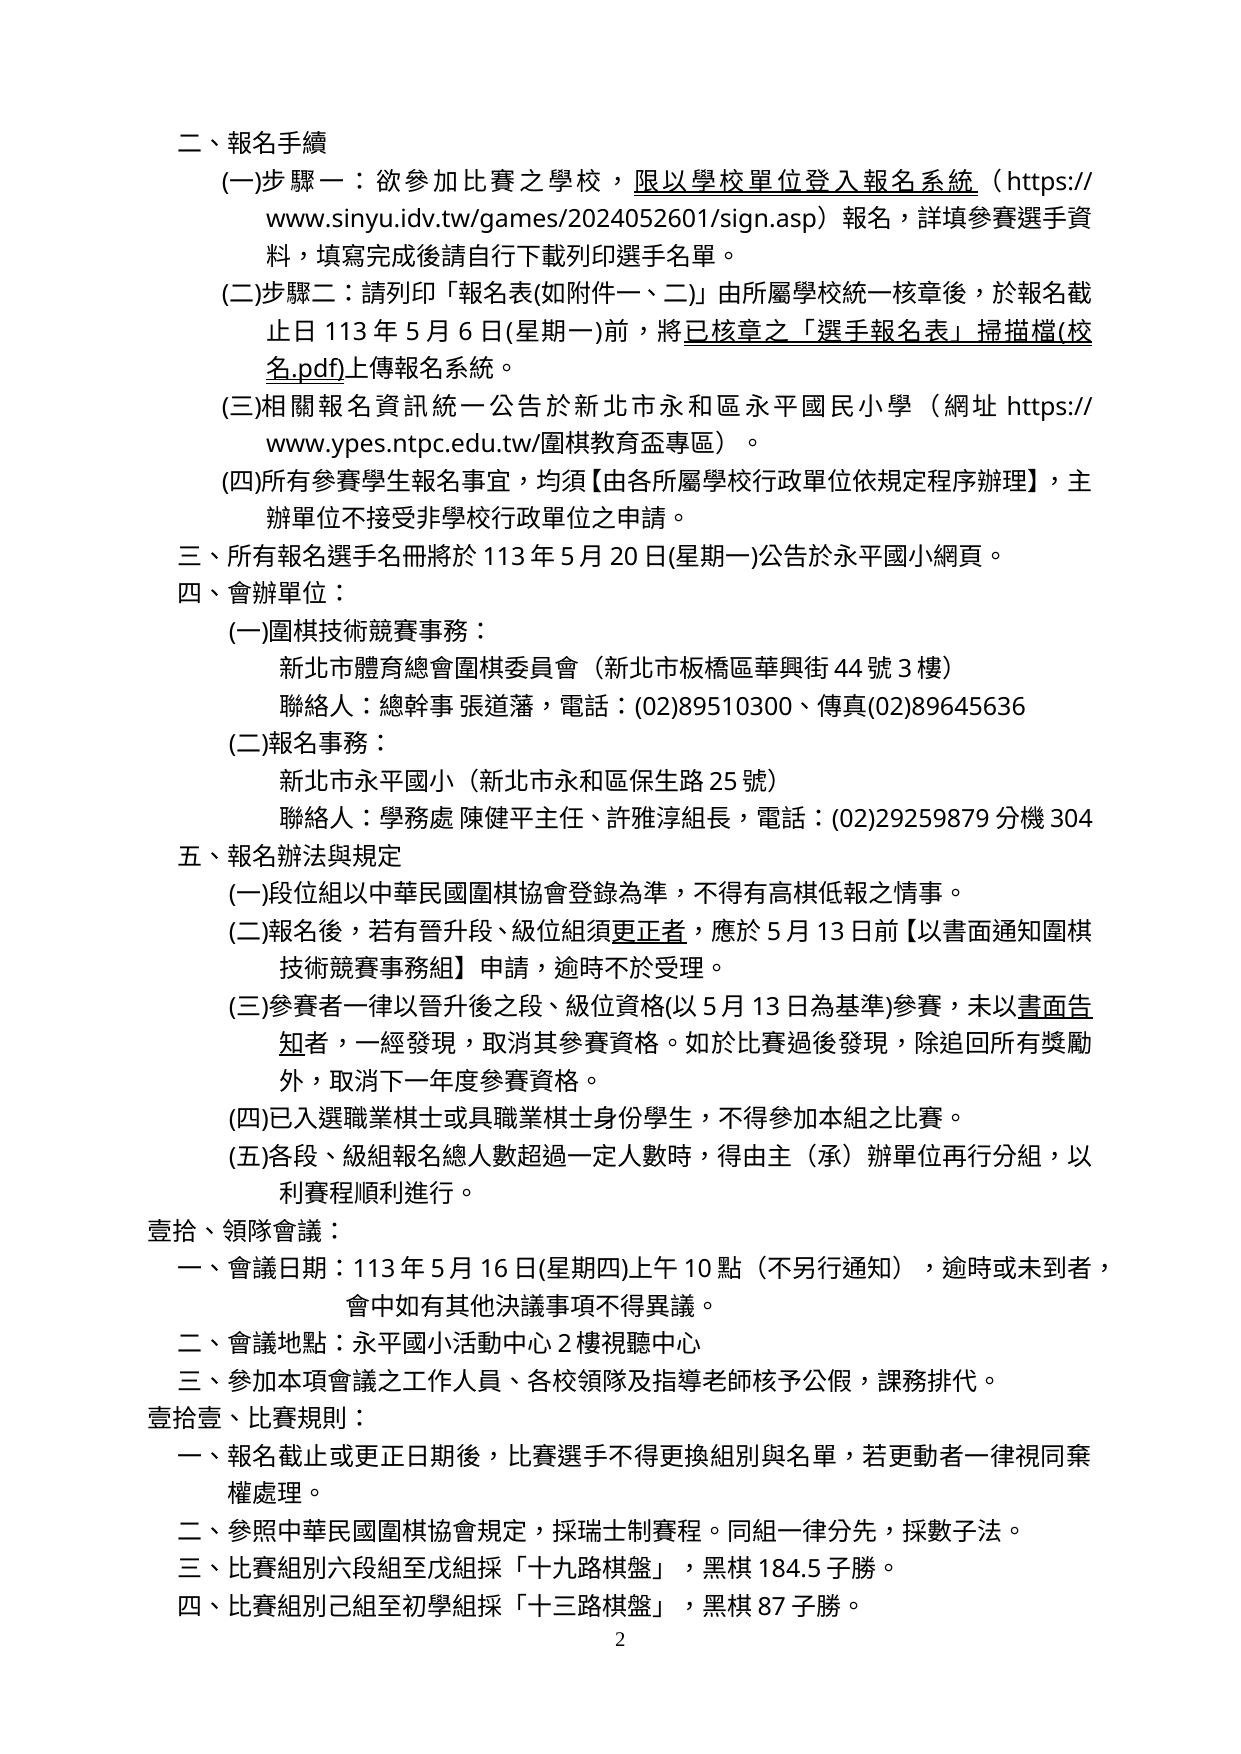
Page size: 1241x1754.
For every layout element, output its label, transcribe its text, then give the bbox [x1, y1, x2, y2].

list 報名後，若有晉升段、級位組須更正者，應於5月13日前【以書面通知圍棋技術競賽事務組】申請，逾時不於受理。 [229, 910, 1092, 985]
list 圍棋技術競賽事務： [229, 610, 1092, 648]
list 段位組以中華民國圍棋協會登錄為準，不得有高棋低報之情事。 [229, 873, 1092, 910]
list 比賽組別己組至初學組採「十三路棋盤」，黑棋87子勝。 [177, 1585, 1092, 1623]
list 報名截止或更正日期後，比賽選手不得更換組別與名單，若更動者一律視同棄權處理。 [177, 1435, 1092, 1510]
list 報名事務： [229, 723, 1092, 760]
list 領隊會議： [148, 1210, 1092, 1248]
list 所有參賽學生報名事宜，均須【由各所屬學校行政單位依規定程序辦理】，主辦單位不接受非學校行政單位之申請。 [222, 460, 1092, 535]
text 聯絡人：總幹事 張道藩，電話：(02)89510300、傳真(02)89645636 [279, 685, 1092, 723]
list 會議日期：113年5月16日(星期四)上午10點（不另行通知），逾時或未到者，會中如有其他決議事項不得異議。 [177, 1248, 1092, 1323]
list 報名手續 [177, 123, 1092, 160]
list 會辦單位： [177, 573, 1092, 610]
list 各段、級組報名總人數超過一定人數時，得由主（承）辦單位再行分組，以利賽程順利進行。 [229, 1135, 1092, 1210]
list 比賽組別六段組至戊組採「十九路棋盤」，黑棋184.5子勝。 [177, 1548, 1092, 1585]
list 比賽規則： [148, 1398, 1092, 1435]
list 步驟二：請列印「報名表(如附件一、二)」由所屬學校統一核章後，於報名截止日113年5月6日(星期一)前，將已核章之「選手報名表」掃描檔(校名.pdf)上傳報名系統。 [222, 273, 1092, 385]
list 步驟一：欲參加比賽之學校，限以學校單位登入報名系統（https://www.sinyu.idv.tw/games/2024052601/sign.asp）報名，詳填參賽選手資料，填寫完成後請自行下載列印選手名單。 [222, 160, 1092, 273]
text 新北市體育總會圍棋委員會（新北市板橋區華興街44號3樓） [279, 648, 1092, 685]
text 新北市永平國小（新北市永和區保生路25號） [279, 760, 1092, 798]
list 參加本項會議之工作人員、各校領隊及指導老師核予公假，課務排代。 [177, 1360, 1092, 1398]
text 聯絡人：學務處 陳健平主任、許雅淳組長，電話：(02)29259879分機304 [279, 798, 1092, 835]
list 參照中華民國圍棋協會規定，採瑞士制賽程。同組一律分先，採數子法。 [177, 1510, 1092, 1548]
list 相關報名資訊統一公告於新北市永和區永平國民小學（網址https://www.ypes.ntpc.edu.tw/圍棋教育盃專區）。 [222, 385, 1092, 460]
list 報名辦法與規定 [177, 835, 1092, 873]
list 會議地點：永平國小活動中心2樓視聽中心 [177, 1323, 1092, 1360]
list 已入選職業棋士或具職業棋士身份學生，不得參加本組之比賽。 [229, 1098, 1092, 1135]
list 所有報名選手名冊將於113年5月20日(星期一)公告於永平國小網頁。 [177, 535, 1092, 573]
list 參賽者一律以晉升後之段、級位資格(以5月13日為基準)參賽，未以書面告知者，一經發現，取消其參賽資格。如於比賽過後發現，除追回所有獎勵外，取消下一年度參賽資格。 [229, 985, 1092, 1098]
